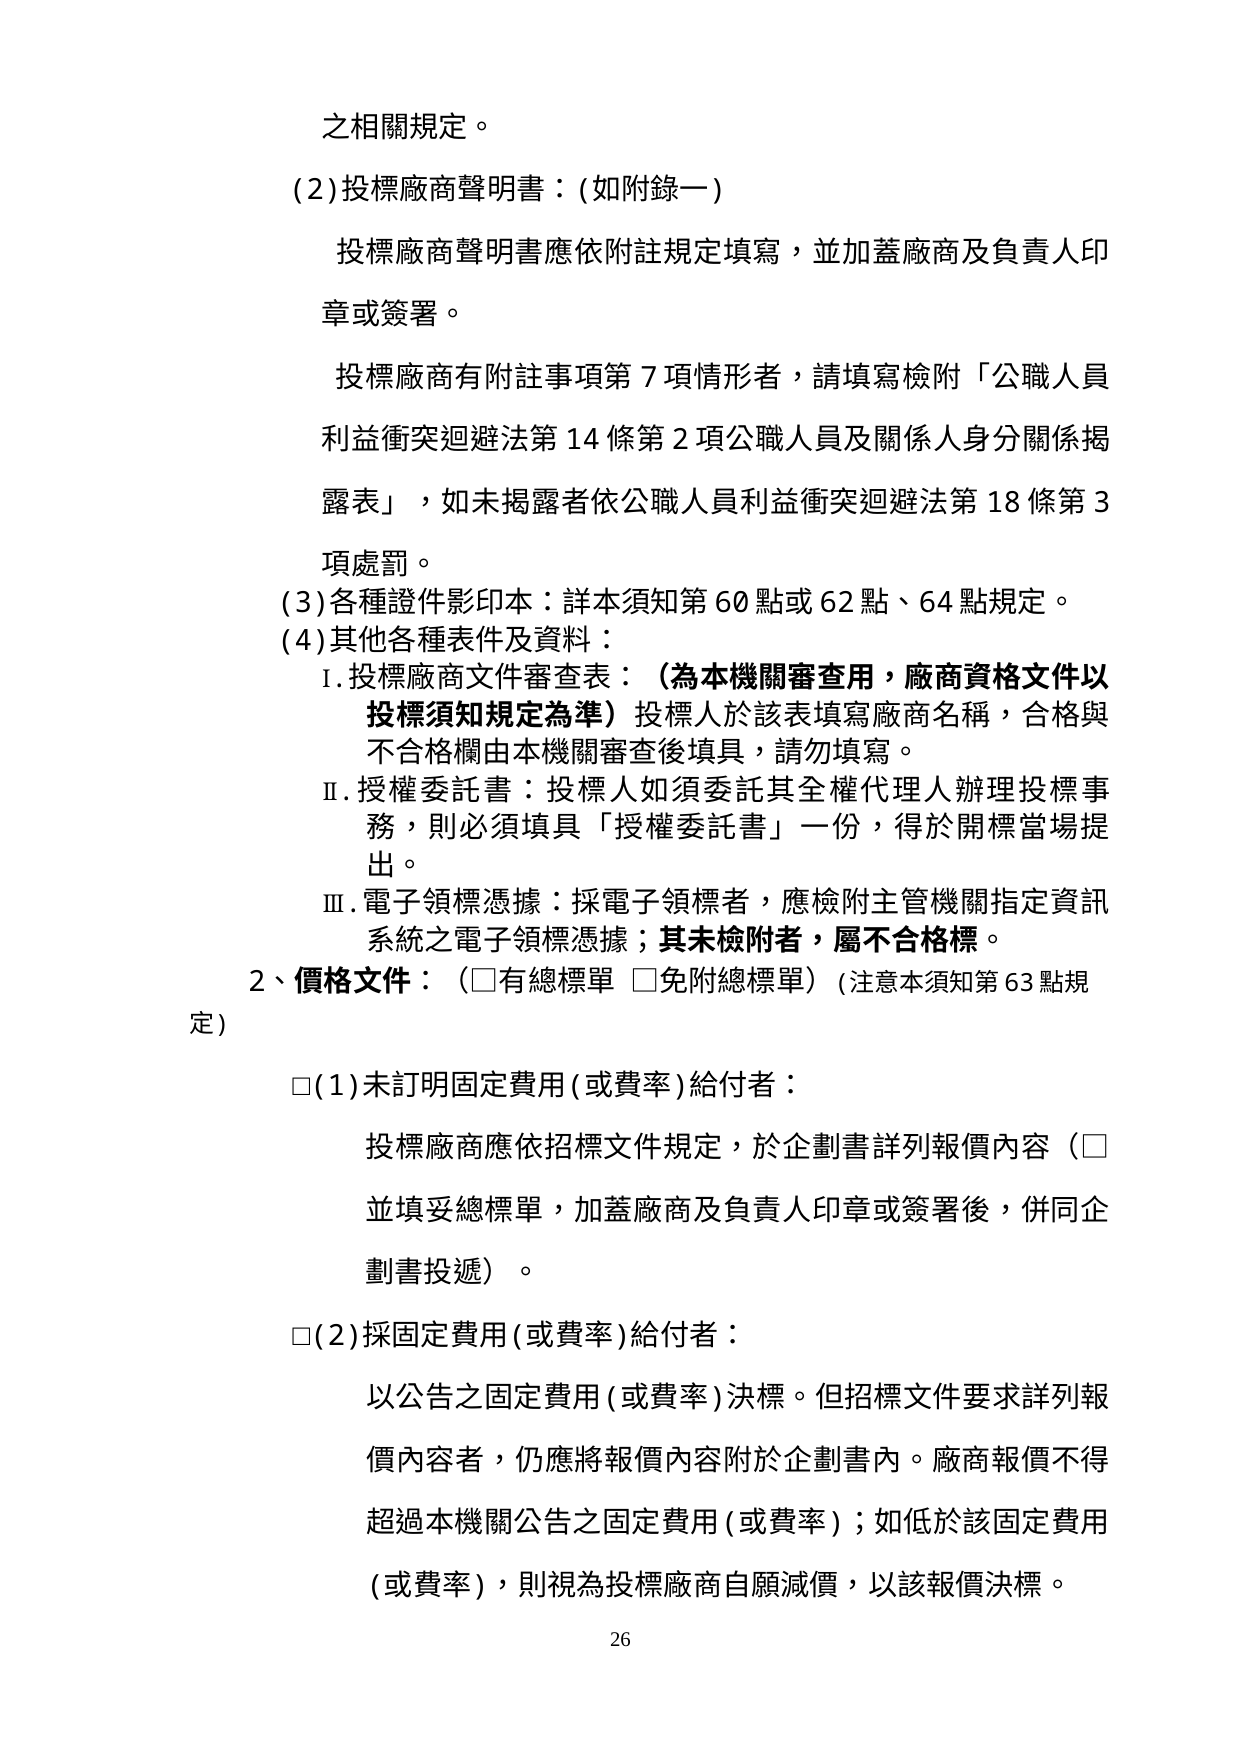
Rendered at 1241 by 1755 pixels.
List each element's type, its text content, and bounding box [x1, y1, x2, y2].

text Ⅰ.投標廠商文件審查表：（為本機關審查用，廠商資格文件以投標須知規定為準）投標人於該表填寫廠商名稱，合格與不合格欄由本機關審查後填具，請勿填寫。 [322, 658, 1110, 770]
text Ⅱ.授權委託書：投標人如須委託其全權代理人辦理投標事務，則必須填具「授權委託書」一份，得於開標當場提出。 [322, 770, 1110, 883]
text □(2)採固定費用(或費率)給付者： [189, 1291, 1110, 1353]
text 投標廠商應依招標文件規定，於企劃書詳列報價內容（□並填妥總標單，加蓋廠商及負責人印章或簽署後，併同企劃書投遞）。 [365, 1103, 1110, 1291]
text 之相關規定。 [277, 108, 1110, 145]
text (2)投標廠商聲明書：(如附錄一) [189, 145, 1110, 208]
text □(1)未訂明固定費用(或費率)給付者： [189, 1041, 1110, 1103]
text (4)其他各種表件及資料： [189, 620, 1110, 658]
text 投標廠商聲明書應依附註規定填寫，並加蓋廠商及負責人印章或簽署。 [263, 208, 1110, 333]
text 以公告之固定費用(或費率)決標。但招標文件要求詳列報價內容者，仍應將報價內容附於企劃書內。廠商報價不得超過本機關公告之固定費用(或費率)；如低於該固定費用(或費率)，則視為投標廠商自願減價，以該報價決標。 [366, 1353, 1110, 1603]
text 投標廠商有附註事項第7項情形者，請填寫檢附「公職人員利益衝突迴避法第14條第2項公職人員及關係人身分關係揭露表」，如未揭露者依公職人員利益衝突迴避法第18條第3項處罰。 [262, 333, 1110, 583]
text 2、價格文件：（□有總標單 □免附總標單）(注意本須知第63點規定) [189, 958, 1110, 1041]
text (3)各種證件影印本：詳本須知第60點或62點、64點規定。 [189, 583, 1110, 620]
text Ⅲ.電子領標憑據：採電子領標者，應檢附主管機關指定資訊系統之電子領標憑據；其未檢附者，屬不合格標。 [322, 883, 1110, 958]
